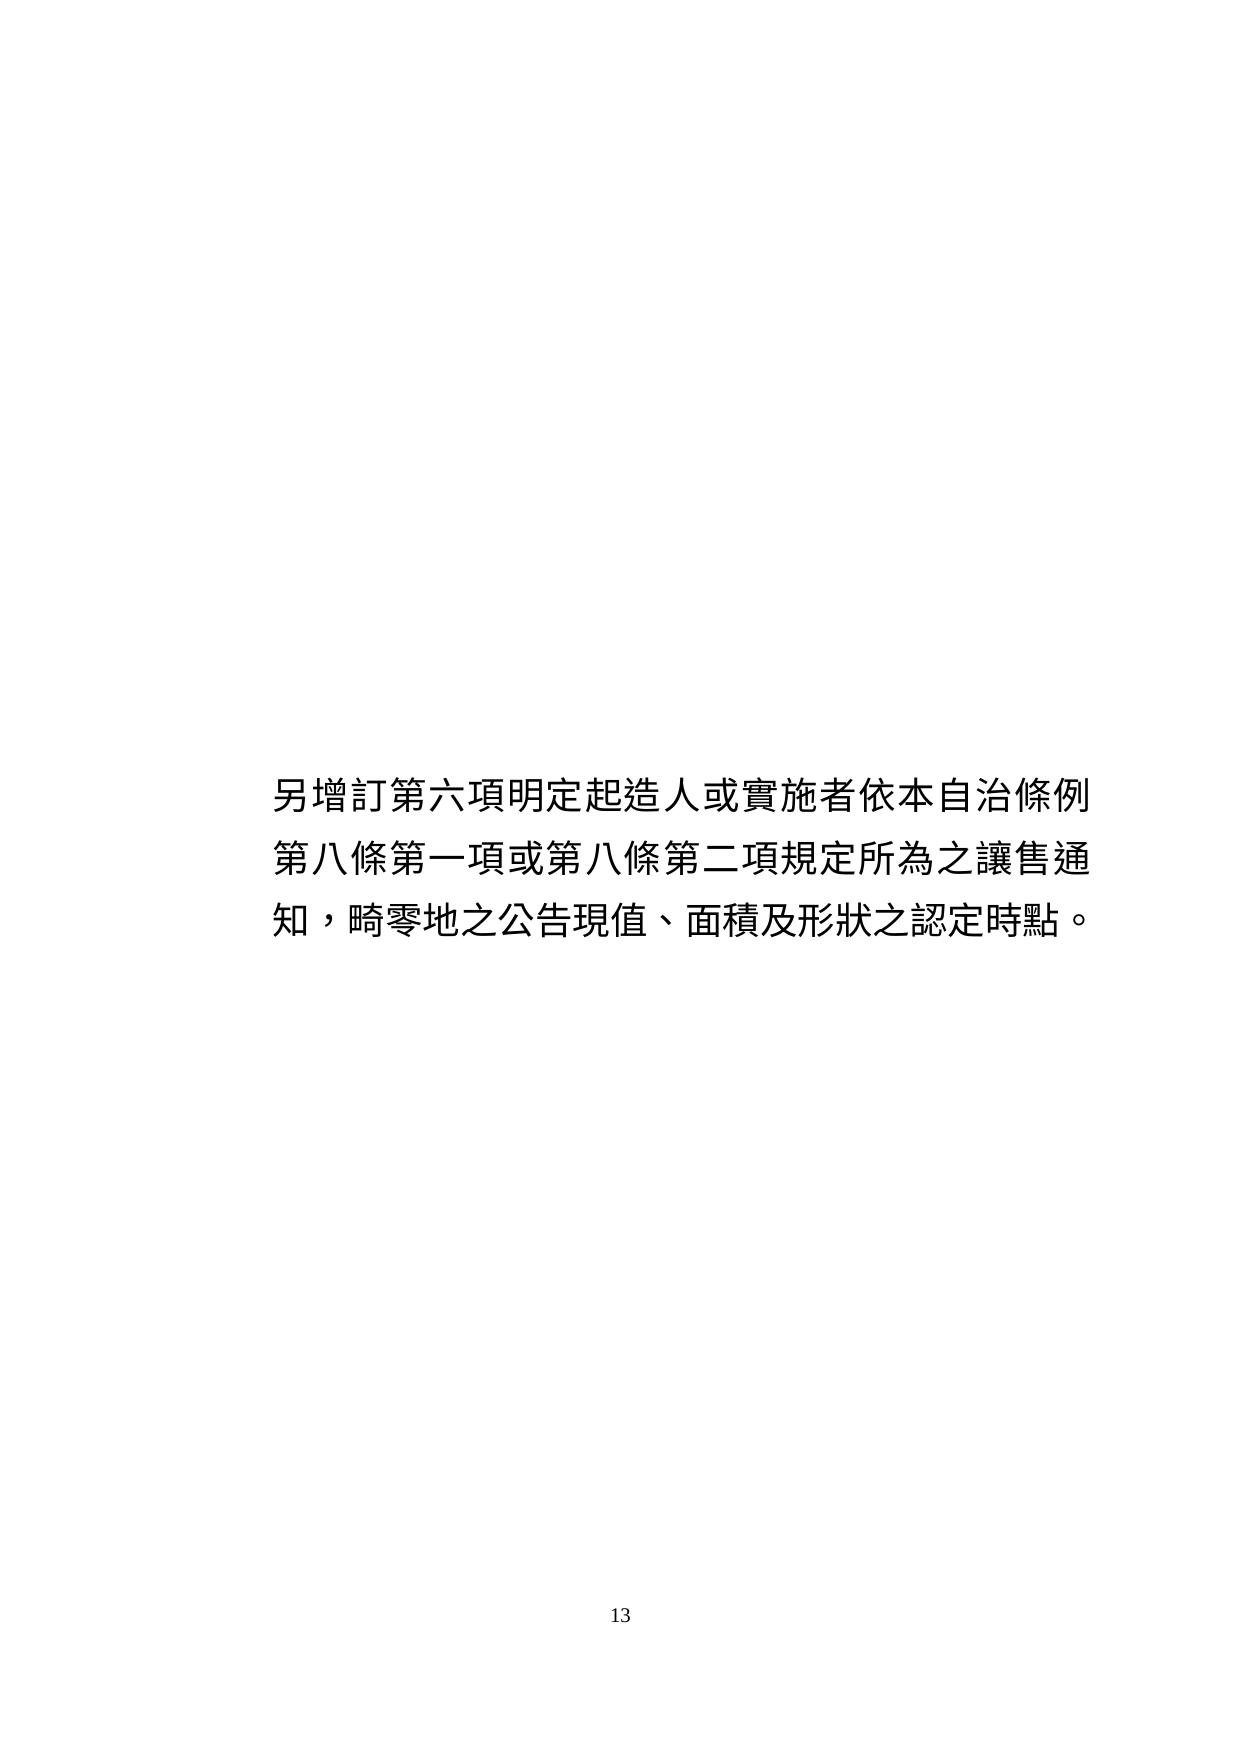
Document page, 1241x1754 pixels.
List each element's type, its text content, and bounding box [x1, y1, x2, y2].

text 現行條文第二項後段規定移列至第三項單獨規範，將本自治條例所定書面通知之送達方式及無法送達時之處理方式納入現行條文第一項同有其適用，並將本條所定無法送達之情形，明定為限於因土地登記簿謄本所載鄰地權利關係人或畸零地所有權人地址不明、錯誤或死亡尚未辦竣繼承登記；另增訂第六項明定起造人或實施者依本自治條例第八條第一項或第八條第二項規定所為之讓售通知，畸零地之公告現值、面積及形狀之認定時點。 [198, 752, 1092, 939]
